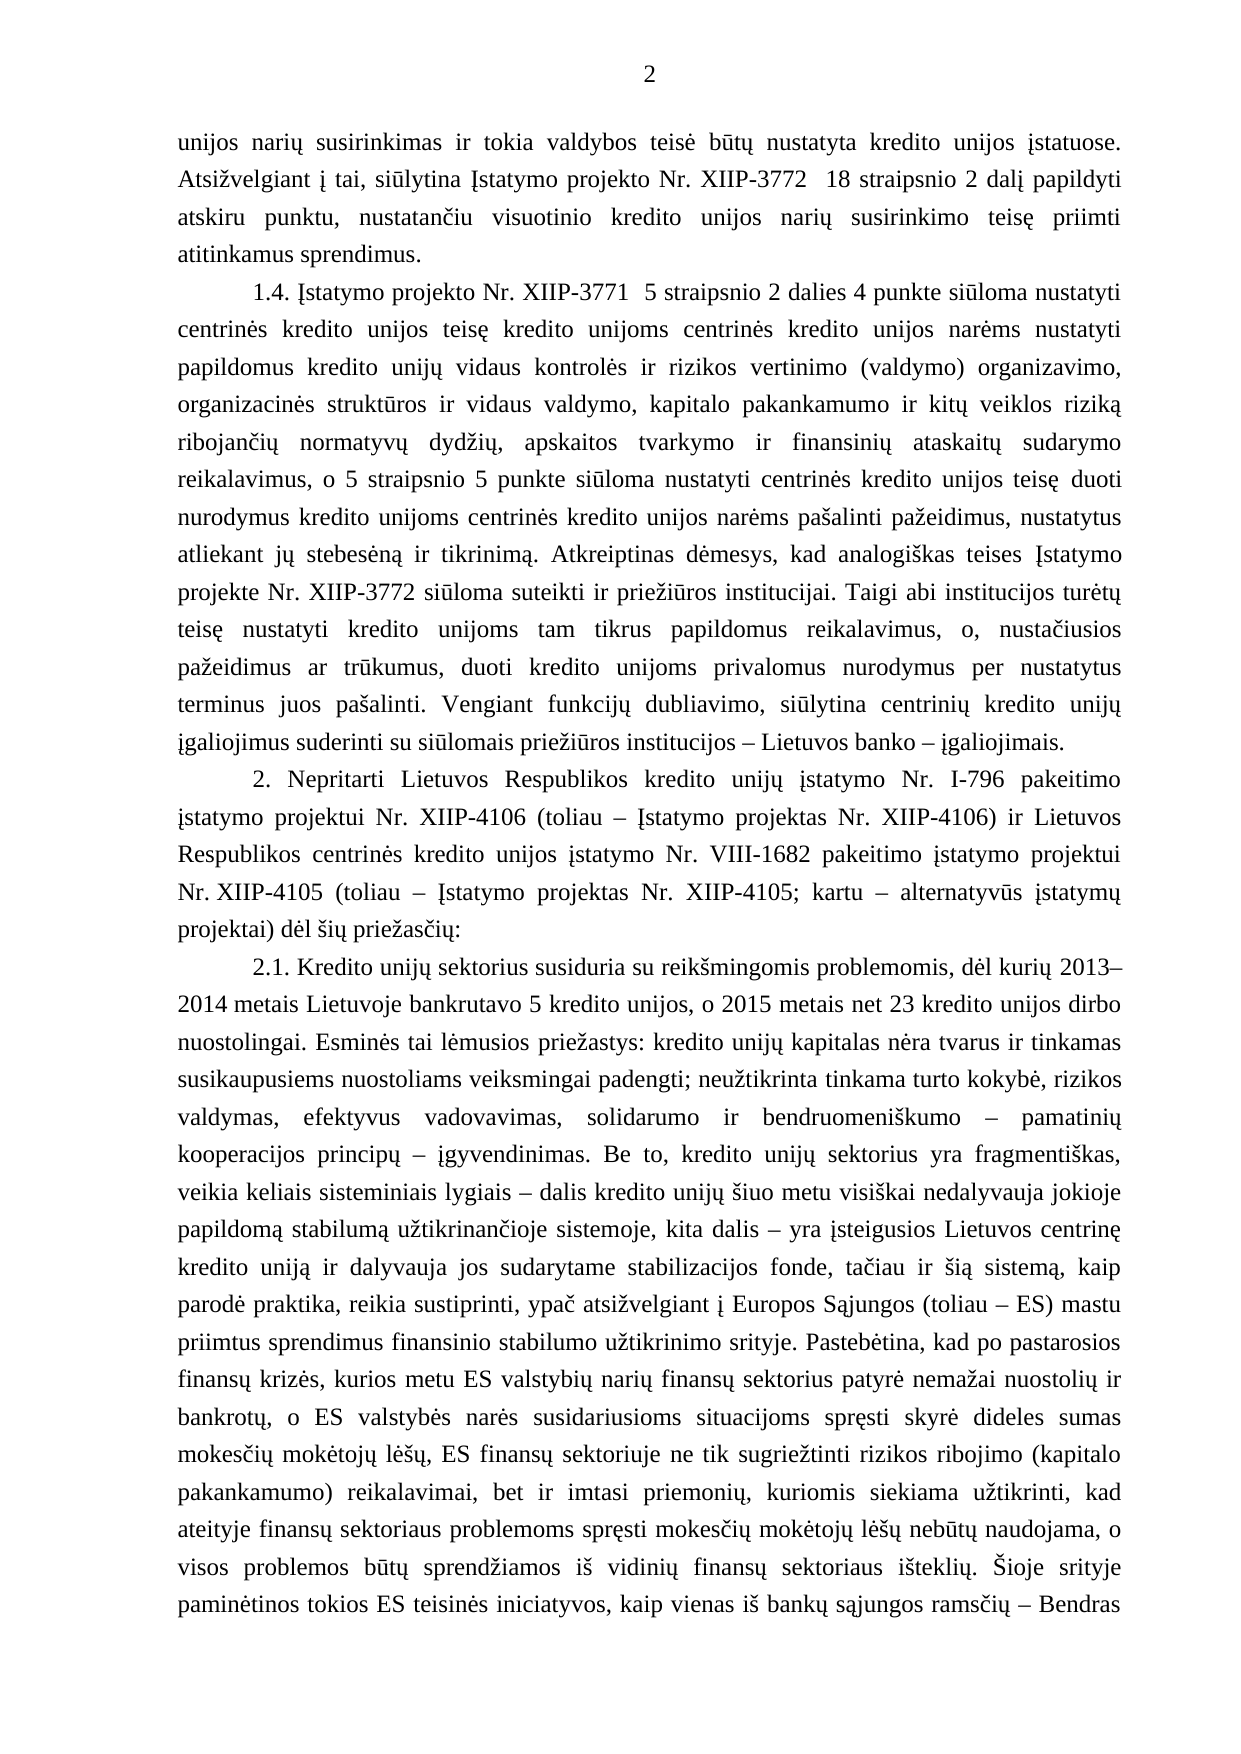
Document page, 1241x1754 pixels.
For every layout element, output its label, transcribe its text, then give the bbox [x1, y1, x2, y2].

text 2. Nepritarti Lietuvos Respublikos kredito unijų įstatymo Nr. I-796 pakeitimo įstatymo projektui Nr. XIIP-4106 (toliau – Įstatymo projektas Nr. XIIP-4106) ir Lietuvos Respublikos centrinės kredito unijos įstatymo Nr. VIII-1682 pakeitimo įstatymo projektui Nr. XIIP-4105 (toliau – Įstatymo projektas Nr. XIIP-4105; kartu – alternatyvūs įstatymų projektai) dėl šių priežasčių: [177, 756, 1122, 943]
text 2.1. Kredito unijų sektorius susiduria su reikšmingomis problemomis, dėl kurių 2013–2014 metais Lietuvoje bankrutavo 5 kredito unijos, o 2015 metais net 23 kredito unijos dirbo nuostolingai. Esminės tai lėmusios priežastys: kredito unijų kapitalas nėra tvarus ir tinkamas susikaupusiems nuostoliams veiksmingai padengti; neužtikrinta tinkama turto kokybė, rizikos valdymas, efektyvus vadovavimas, solidarumo ir bendruomeniškumo – pamatinių kooperacijos principų – įgyvendinimas. Be to, kredito unijų sektorius yra fragmentiškas, veikia keliais sisteminiais lygiais – dalis kredito unijų šiuo metu visiškai nedalyvauja jokioje papildomą stabilumą užtikrinančioje sistemoje, kita dalis – yra įsteigusios Lietuvos centrinę kredito uniją ir dalyvauja jos sudarytame stabilizacijos fonde, tačiau ir šią sistemą, kaip parodė praktika, reikia sustiprinti, ypač atsižvelgiant į Europos Sąjungos (toliau – ES) mastu priimtus sprendimus finansinio stabilumo užtikrinimo srityje. Pastebėtina, kad po pastarosios finansų krizės, kurios metu ES valstybių narių finansų sektorius patyrė nemažai nuostolių ir bankrotų, o ES valstybės narės susidariusioms situacijoms spręsti skyrė dideles sumas mokesčių mokėtojų lėšų, ES finansų sektoriuje ne tik sugriežtinti rizikos ribojimo (kapitalo pakankamumo) reikalavimai, bet ir imtasi priemonių, kuriomis siekiama užtikrinti, kad ateityje finansų sektoriaus problemoms spręsti mokesčių mokėtojų lėšų nebūtų naudojama, o visos problemos būtų sprendžiamos iš vidinių finansų sektoriaus išteklių. Šioje srityje paminėtinos tokios ES teisinės iniciatyvos, kaip vienas iš bankų sąjungos ramsčių – Bendras [177, 943, 1122, 1618]
text 1.4. Įstatymo projekto Nr. XIIP-3771 5 straipsnio 2 dalies 4 punkte siūloma nustatyti centrinės kredito unijos teisę kredito unijoms centrinės kredito unijos narėms nustatyti papildomus kredito unijų vidaus kontrolės ir rizikos vertinimo (valdymo) organizavimo, organizacinės struktūros ir vidaus valdymo, kapitalo pakankamumo ir kitų veiklos riziką ribojančių normatyvų dydžių, apskaitos tvarkymo ir finansinių ataskaitų sudarymo reikalavimus, o 5 straipsnio 5 punkte siūloma nustatyti centrinės kredito unijos teisę duoti nurodymus kredito unijoms centrinės kredito unijos narėms pašalinti pažeidimus, nustatytus atliekant jų stebesėną ir tikrinimą. Atkreiptinas dėmesys, kad analogiškas teises Įstatymo projekte Nr. XIIP-3772 siūloma suteikti ir priežiūros institucijai. Taigi abi institucijos turėtų teisę nustatyti kredito unijoms tam tikrus papildomus reikalavimus, o, nustačiusios pažeidimus ar trūkumus, duoti kredito unijoms privalomus nurodymus per nustatytus terminus juos pašalinti. Vengiant funkcijų dubliavimo, siūlytina centrinių kredito unijų įgaliojimus suderinti su siūlomais priežiūros institucijos – Lietuvos banko – įgaliojimais. [177, 268, 1122, 756]
text unijos narių susirinkimas ir tokia valdybos teisė būtų nustatyta kredito unijos įstatuose. Atsižvelgiant į tai, siūlytina Įstatymo projekto Nr. XIIP-3772 18 straipsnio 2 dalį papildyti atskiru punktu, nustatančiu visuotinio kredito unijos narių susirinkimo teisę priimti atitinkamus sprendimus. [177, 118, 1122, 268]
